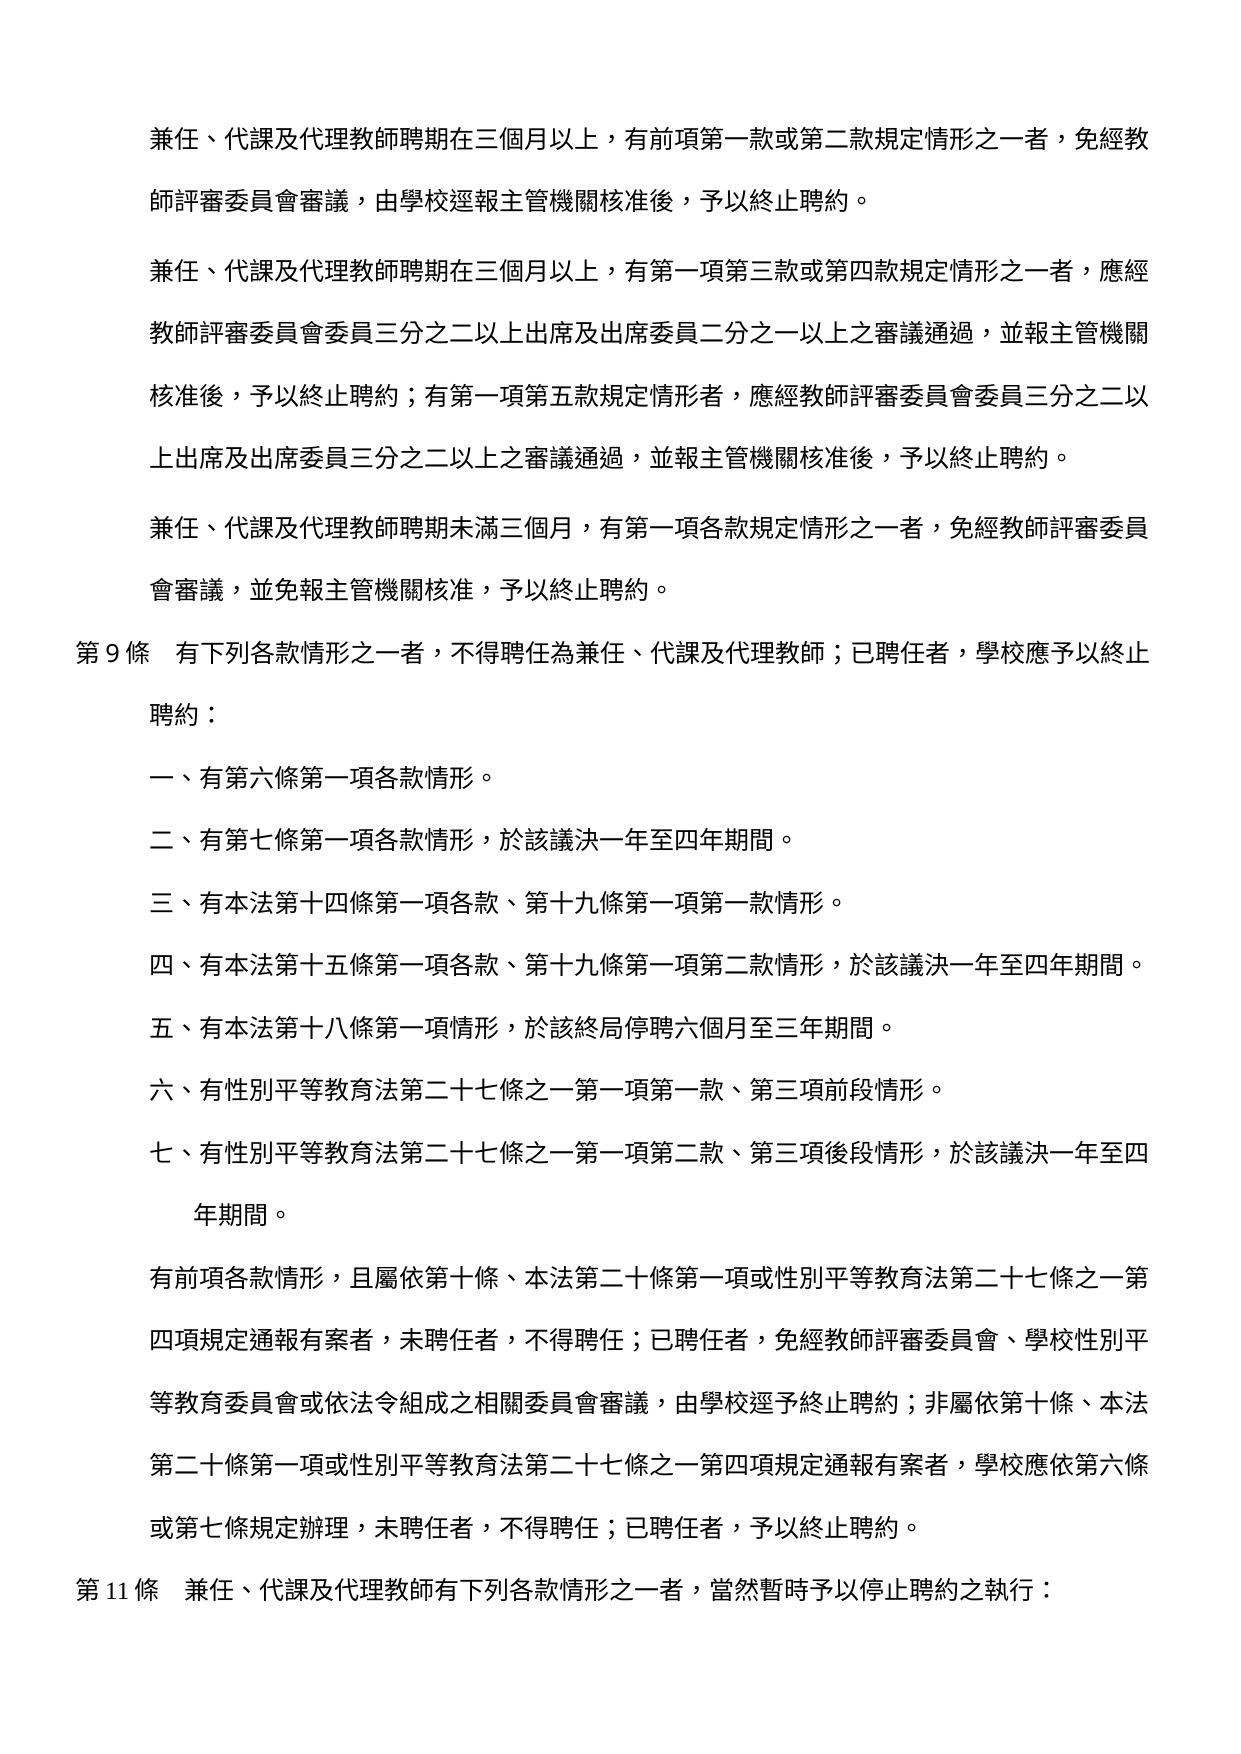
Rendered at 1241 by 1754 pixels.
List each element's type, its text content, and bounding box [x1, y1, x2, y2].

text 六、有性別平等教育法第二十七條之一第一項第一款、第三項前段情形。 [149, 1047, 1165, 1109]
text 第11條 兼任、代課及代理教師有下列各款情形之一者，當然暫時予以停止聘約之執行： [75, 1547, 1165, 1609]
text 有前項各款情形，且屬依第十條、本法第二十條第一項或性別平等教育法第二十七條之一第四項規定通報有案者，未聘任者，不得聘任；已聘任者，免經教師評審委員會、學校性別平等教育委員會或依法令組成之相關委員會審議，由學校逕予終止聘約；非屬依第十條、本法第二十條第一項或性別平等教育法第二十七條之一第四項規定通報有案者，學校應依第六條或第七條規定辦理，未聘任者，不得聘任；已聘任者，予以終止聘約。 [149, 1234, 1165, 1547]
text 兼任、代課及代理教師聘期未滿三個月，有第一項各款規定情形之一者，免經教師評審委員會審議，並免報主管機關核准，予以終止聘約。 [149, 484, 1165, 609]
text 一、有第六條第一項各款情形。 [149, 734, 1165, 797]
text 第9條 有下列各款情形之一者，不得聘任為兼任、代課及代理教師；已聘任者，學校應予以終止聘約： [75, 609, 1165, 734]
text 三、有本法第十四條第一項各款、第十九條第一項第一款情形。 [149, 859, 1165, 922]
text 四、有本法第十五條第一項各款、第十九條第一項第二款情形，於該議決一年至四年期間。 [149, 922, 1165, 984]
text 七、有性別平等教育法第二十七條之一第一項第二款、第三項後段情形，於該議決一年至四年期間。 [149, 1109, 1165, 1234]
text 兼任、代課及代理教師聘期在三個月以上，有前項第一款或第二款規定情形之一者，免經教師評審委員會審議，由學校逕報主管機關核准後，予以終止聘約。 [149, 96, 1165, 221]
text 五、有本法第十八條第一項情形，於該終局停聘六個月至三年期間。 [149, 984, 1165, 1047]
text 二、有第七條第一項各款情形，於該議決一年至四年期間。 [149, 797, 1165, 859]
text 兼任、代課及代理教師聘期在三個月以上，有第一項第三款或第四款規定情形之一者，應經教師評審委員會委員三分之二以上出席及出席委員二分之一以上之審議通過，並報主管機關核准後，予以終止聘約；有第一項第五款規定情形者，應經教師評審委員會委員三分之二以上出席及出席委員三分之二以上之審議通過，並報主管機關核准後，予以終止聘約。 [149, 228, 1165, 478]
